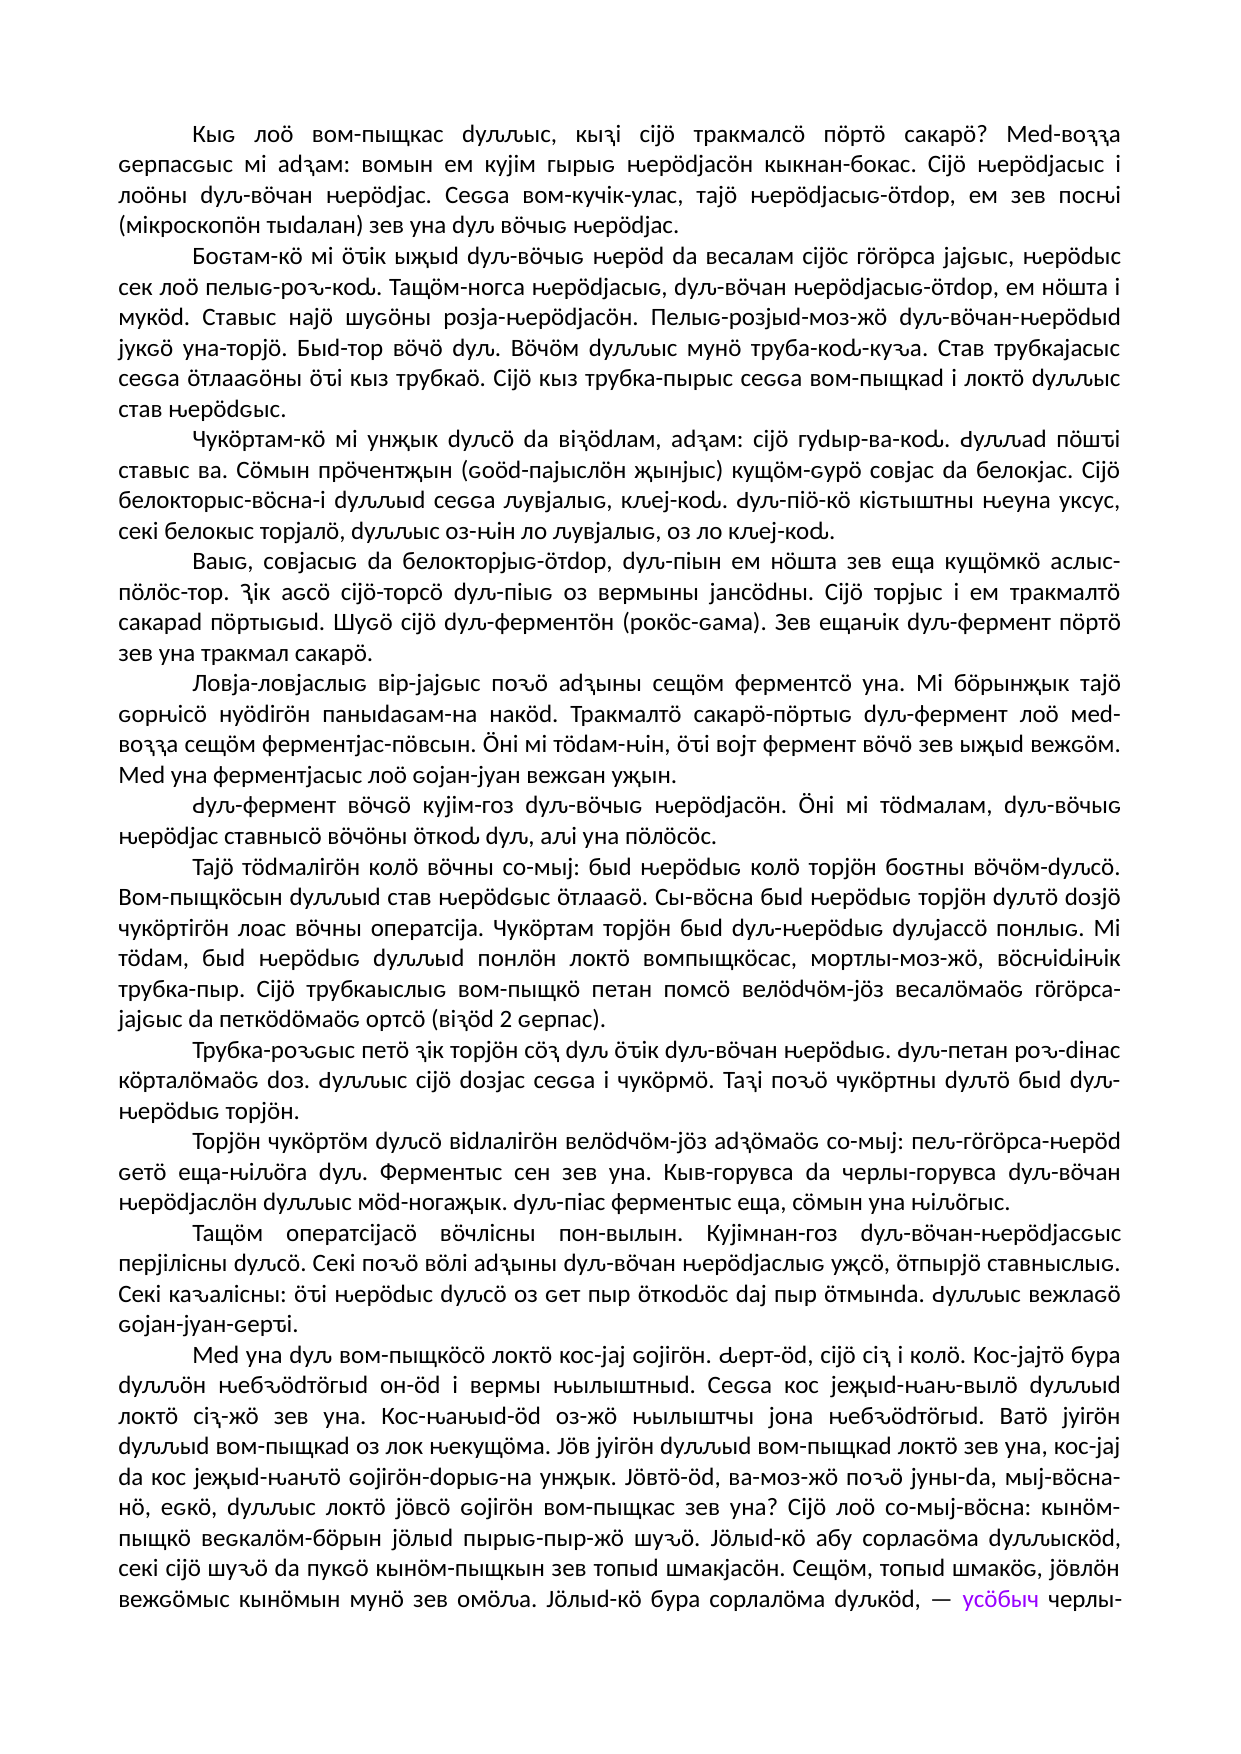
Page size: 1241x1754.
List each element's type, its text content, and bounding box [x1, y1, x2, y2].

text Боԍтам-кӧ мі ӧԏік ыҗыԁ ԁуԉ-вӧчыԍ ԋерӧԁ ԁа весалам сіјӧс гӧгӧрса јајԍыс, ԋерӧԁыс сек лоӧ пелыԍ-роԅ-коԃ. Тащӧм-ногса ԋерӧԁјасыԍ, ԁуԉ-вӧчан ԋерӧԁјасыԍ-ӧтԁор, ем нӧшта і мукӧԁ. Ставыс најӧ шуԍӧны розја-ԋерӧԁјасӧн. Пелыԍ-розјыԁ-моз-жӧ ԁуԉ-вӧчан-ԋерӧԁыԁ јукԍӧ уна-торјӧ. Быԁ-тор вӧчӧ ԁуԉ. Вӧчӧм ԁуԉԉыс мунӧ труба-коԃ-куԅа. Став трубкајасыс сеԍԍа ӧтлааԍӧны ӧԏі кыз трубкаӧ. Сіјӧ кыз трубка-пырыс сеԍԍа вом-пыщкаԁ і локтӧ ԁуԉԉыс став ԋерӧԁԍыс. [118, 240, 1122, 423]
text Тајӧ тӧԁмалігӧн колӧ вӧчны со-мыј: быԁ ԋерӧԁыԍ колӧ торјӧн боԍтны вӧчӧм-ԁуԉсӧ. Вом-пыщкӧсын ԁуԉԉыԁ став ԋерӧԁԍыс ӧтлааԍӧ. Сы-вӧсна быԁ ԋерӧԁыԍ торјӧн ԁуԉтӧ ԁозјӧ чукӧртігӧн лоас вӧчны оператсіја. Чукӧртам торјӧн быԁ ԁуԉ-ԋерӧԁыԍ ԁуԉјассӧ понлыԍ. Мі тӧԁам, быԁ ԋерӧԁыԍ ԁуԉԉыԁ понлӧн локтӧ вомпыщкӧсас, мортлы-моз-жӧ, вӧсԋіԃіԋік трубка-пыр. Сіјӧ трубкаыслыԍ вом-пыщкӧ петан помсӧ велӧԁчӧм-јӧз весалӧмаӧԍ гӧгӧрса-јајԍыс ԁа петкӧԁӧмаӧԍ ортсӧ (віԇӧԁ 2 ԍерпас). [118, 851, 1122, 1034]
text Торјӧн чукӧртӧм ԁуԉсӧ віԁлалігӧн велӧԁчӧм-јӧз аԁԇӧмаӧԍ со-мыј: пеԉ-гӧгӧрса-ԋерӧԁ ԍетӧ еща-ԋіԉӧга ԁуԉ. Ферментыс сен зев уна. Кыв-горувса ԁа черлы-горувса ԁуԉ-вӧчан ԋерӧԁјаслӧн ԁуԉԉыс мӧԁ-ногаҗык. Ԁуԉ-піас ферментыс еща, сӧмын уна ԋіԉӧгыс. [118, 1125, 1122, 1217]
text Ԁуԉ-фермент вӧчԍӧ кујім-гоз ԁуԉ-вӧчыԍ ԋерӧԁјасӧн. Ӧні мі тӧԁмалам, ԁуԉ-вӧчыԍ ԋерӧԁјас ставнысӧ вӧчӧны ӧткоԃ ԁуԉ, аԉі уна пӧлӧсӧс. [118, 789, 1122, 851]
text Кыԍ лоӧ вом-пыщкас ԁуԉԉыс, кыԇі сіјӧ тракмалсӧ пӧртӧ сакарӧ? Меԁ-воԇԇа ԍерпасԍыс мі аԁԇам: вомын ем кујім гырыԍ ԋерӧԁјасӧн кыкнан-бокас. Сіјӧ ԋерӧԁјасыс і лоӧны ԁуԉ-вӧчан ԋерӧԁјас. Сеԍԍа вом-кучік-улас, тајӧ ԋерӧԁјасыԍ-ӧтԁор, ем зев посԋі (мікроскопӧн тыԁалан) зев уна ԁуԉ вӧчыԍ ԋерӧԁјас. [118, 118, 1122, 240]
text Ловја-ловјаслыԍ вір-јајԍыс поԅӧ аԁԇыны сещӧм ферментсӧ уна. Мі бӧрынҗык тајӧ ԍорԋісӧ нуӧԁігӧн паныԁаԍам-на накӧԁ. Тракмалтӧ сакарӧ-пӧртыԍ ԁуԉ-фермент лоӧ меԁ-воԇԇа сещӧм ферментјас-пӧвсын. Ӧні мі тӧԁам-ԋін, ӧԏі војт фермент вӧчӧ зев ыҗыԁ вежԍӧм. Меԁ уна ферментјасыс лоӧ ԍојан-јуан вежԍан уҗын. [118, 667, 1122, 789]
text Чукӧртам-кӧ мі унҗык ԁуԉсӧ ԁа віԇӧԁлам, аԁԇам: сіјӧ гуԁыр-ва-коԃ. Ԁуԉԉаԁ пӧшԏі ставыс ва. Сӧмын прӧчентҗын (ԍоӧԁ-пајыслӧн җынјыс) кущӧм-ԍурӧ совјас ԁа белокјас. Сіјӧ белокторыс-вӧсна-і ԁуԉԉыԁ сеԍԍа ԉувјалыԍ, кԉеј-коԃ. Ԁуԉ-піӧ-кӧ кіԍтыштны ԋеуна уксус, секі белокыс торјалӧ, ԁуԉԉыс оз-ԋін ло ԉувјалыԍ, оз ло кԉеј-коԃ. [118, 423, 1122, 545]
text Трубка-роԅԍыс петӧ ԇік торјӧн сӧԇ ԁуԉ ӧԏік ԁуԉ-вӧчан ԋерӧԁыԍ. Ԁуԉ-петан роԅ-ԁінас кӧрталӧмаӧԍ ԁоз. Ԁуԉԉыс сіјӧ ԁозјас сеԍԍа і чукӧрмӧ. Таԇі поԅӧ чукӧртны ԁуԉтӧ быԁ ԁуԉ-ԋерӧԁыԍ торјӧн. [118, 1034, 1122, 1125]
text Тащӧм оператсіјасӧ вӧчлісны пон-вылын. Кујімнан-гоз ԁуԉ-вӧчан-ԋерӧԁјасԍыс перјілісны ԁуԉсӧ. Секі поԅӧ вӧлі аԁԇыны ԁуԉ-вӧчан ԋерӧԁјаслыԍ уҗсӧ, ӧтпырјӧ ставныслыԍ. Секі каԅалісны: ӧԏі ԋерӧԁыс ԁуԉсӧ оз ԍет пыр ӧткоԃӧс ԁај пыр ӧтмынԁа. Ԁуԉԉыс вежлаԍӧ ԍојан-јуан-ԍерԏі. [118, 1217, 1122, 1339]
text Ваыԍ, совјасыԍ ԁа белокторјыԍ-ӧтԁор, ԁуԉ-піын ем нӧшта зев еща кущӧмкӧ аслыс-пӧлӧс-тор. Ԇік аԍсӧ сіјӧ-торсӧ ԁуԉ-піыԍ оз вермыны јансӧԁны. Сіјӧ торјыс і ем тракмалтӧ сакараԁ пӧртыԍыԁ. Шуԍӧ сіјӧ ԁуԉ-ферментӧн (рокӧс-ԍама). Зев ещаԋік ԁуԉ-фермент пӧртӧ зев уна тракмал сакарӧ. [118, 545, 1122, 667]
text Меԁ уна ԁуԉ вом-пыщкӧсӧ локтӧ кос-јај ԍојігӧн. Ԃерт-ӧԁ, сіјӧ сіԇ і колӧ. Кос-јајтӧ бура ԁуԉԉӧн ԋебԅӧԁтӧгыԁ он-ӧԁ і вермы ԋылыштныԁ. Сеԍԍа кос јеҗыԁ-ԋаԋ-вылӧ ԁуԉԉыԁ локтӧ сіԇ-жӧ зев уна. Кос-ԋаԋыԁ-ӧԁ оз-жӧ ԋылыштчы јона ԋебԅӧԁтӧгыԁ. Ватӧ јуігӧн ԁуԉԉыԁ вом-пыщкаԁ оз лок ԋекущӧма. Јӧв јуігӧн ԁуԉԉыԁ вом-пыщкаԁ локтӧ зев уна, кос-јај ԁа кос јеҗыԁ-ԋаԋтӧ ԍојігӧн-ԁорыԍ-на унҗык. Јӧвтӧ-ӧԁ, ва-моз-жӧ поԅӧ јуны-ԁа, мыј-вӧсна-нӧ, еԍкӧ, ԁуԉԉыс локтӧ јӧвсӧ ԍојігӧн вом-пыщкас зев уна? Сіјӧ лоӧ со-мыј-вӧсна: кынӧм-пыщкӧ веԍкалӧм-бӧрын јӧлыԁ пырыԍ-пыр-жӧ шуԅӧ. Јӧлыԁ-кӧ абу сорлаԍӧма ԁуԉԉыскӧԁ, секі сіјӧ шуԅӧ ԁа пукԍӧ кынӧм-пыщкын зев топыԁ шмакјасӧн. Сещӧм, топыԁ шмакӧԍ, јӧвлӧн вежԍӧмыс кынӧмын мунӧ зев омӧԉа. Јӧлыԁ-кӧ бура сорлалӧма ԁуԉкӧԁ, — усӧбыч черлы- [118, 1339, 1122, 1614]
